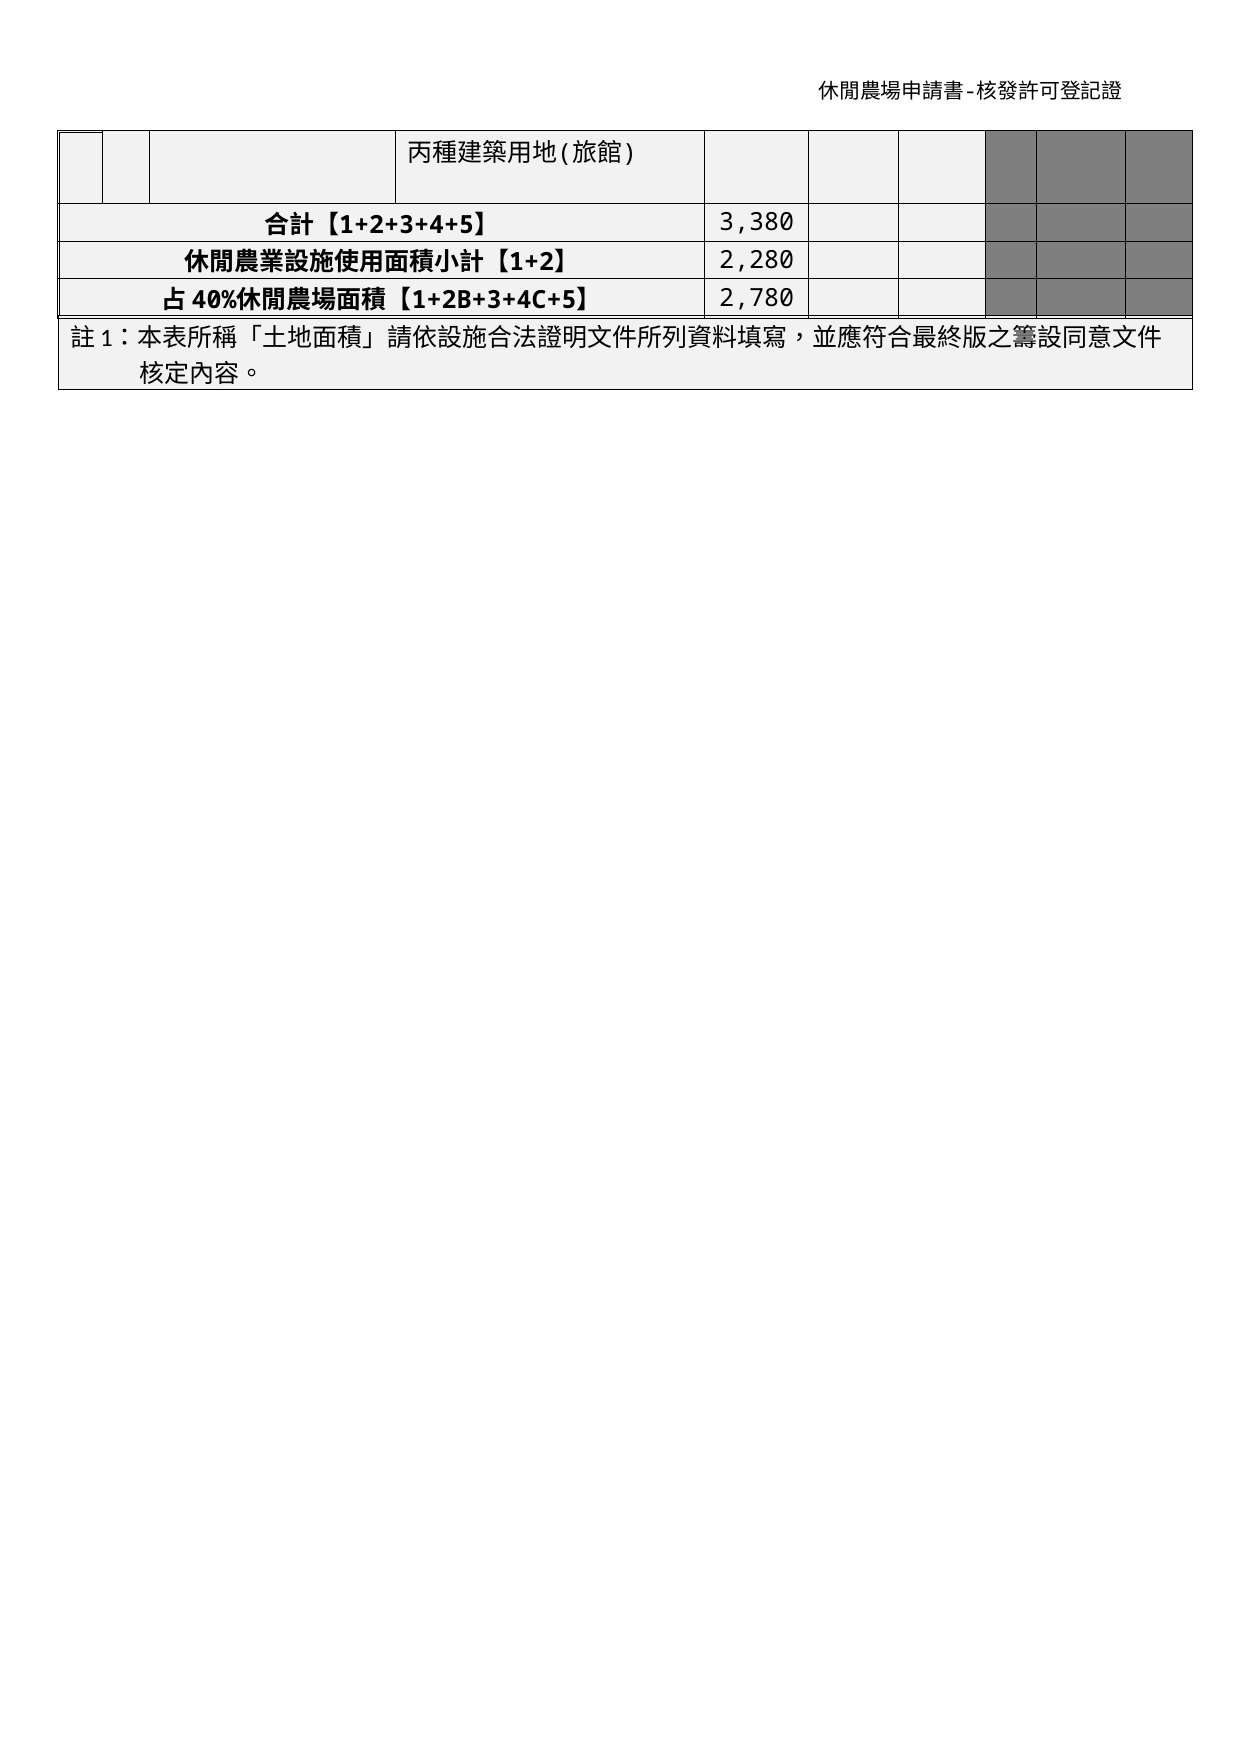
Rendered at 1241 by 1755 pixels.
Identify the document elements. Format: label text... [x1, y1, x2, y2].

table_cell [1126, 204, 1192, 241]
table_cell 丙種建築用地(旅館) [396, 131, 704, 203]
table_cell [705, 131, 808, 203]
table_cell [986, 131, 1036, 203]
table_cell [899, 204, 985, 241]
table_cell [103, 131, 149, 203]
table_cell [1037, 242, 1125, 278]
table_cell [1126, 131, 1192, 203]
table_cell [986, 204, 1036, 241]
table_cell [1126, 279, 1192, 315]
table_cell [986, 242, 1036, 278]
table_cell [809, 204, 898, 241]
table_cell [150, 131, 395, 203]
table_cell 休閒農業設施使用面積小計【1+2】 [60, 242, 704, 278]
table_cell [1126, 242, 1192, 278]
table_cell 註1：本表所稱「土地面積」請依設施合法證明文件所列資料填寫，並應符合最終版之籌設同意文件核定內容。 [59, 319, 1192, 389]
table_cell 合計【1+2+3+4+5】 [60, 204, 704, 241]
table_cell [899, 279, 985, 315]
table_cell 2,280 [705, 242, 808, 278]
table_cell 2,780 [705, 279, 808, 315]
table_cell [1037, 279, 1125, 315]
table_cell [899, 242, 985, 278]
table_cell [809, 279, 898, 315]
table_cell 3,380 [705, 204, 808, 241]
table_cell [899, 131, 985, 203]
table_cell [986, 279, 1036, 315]
table_cell [809, 242, 898, 278]
table_cell [1037, 131, 1125, 203]
table_cell 占40%休閒農場面積【1+2B+3+4C+5】 [60, 279, 704, 315]
table_cell [1037, 204, 1125, 241]
table_cell [809, 131, 898, 203]
table_cell [60, 133, 102, 203]
